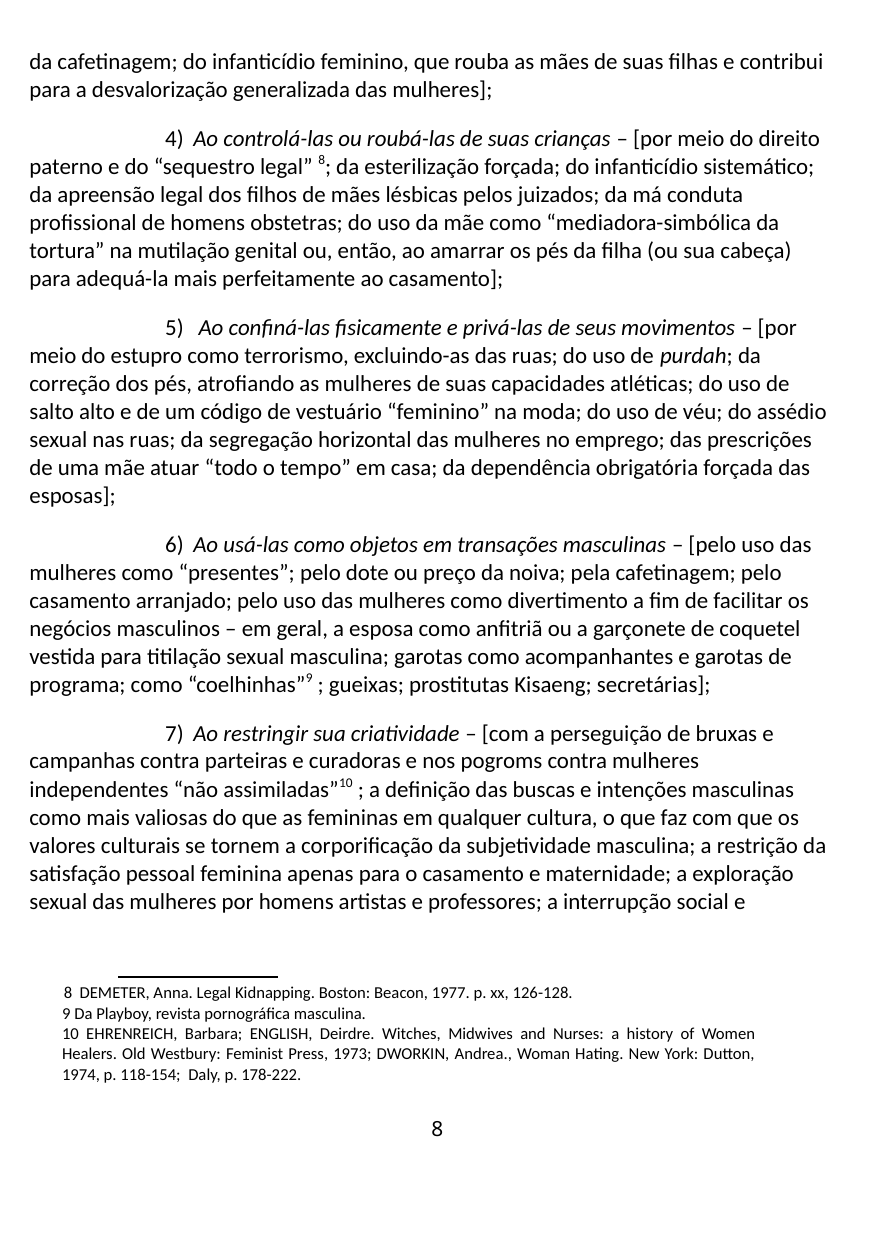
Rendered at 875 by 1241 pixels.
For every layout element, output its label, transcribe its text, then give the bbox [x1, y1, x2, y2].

list Ao confiná-las fisicamente e privá-las de seus movimentos – [por meio do estupro como terrorismo, excluindo-as das ruas; do uso de purdah; da correção dos pés, atrofiando as mulheres de suas capacidades atléticas; do uso de salto alto e de um código de vestuário “feminino” na moda; do uso de véu; do assédio sexual nas ruas; da segregação horizontal das mulheres no emprego; das prescrições de uma mãe atuar “todo o tempo” em casa; da dependência obrigatória forçada das esposas]; [29, 313, 839, 509]
list Ao usá-las como objetos em transações masculinas – [pelo uso das mulheres como “presentes”; pelo dote ou preço da noiva; pela cafetinagem; pelo casamento arranjado; pelo uso das mulheres como divertimento a fim de facilitar os negócios masculinos – em geral, a esposa como anfitriã ou a garçonete de coquetel vestida para titilação sexual masculina; garotas como acompanhantes e garotas de programa; como “coelhinhas” ; gueixas; prostitutas Kisaeng; secretárias]; [29, 530, 839, 698]
list Ao restringir sua criatividade – [com a perseguição de bruxas e campanhas contra parteiras e curadoras e nos pogroms contra mulheres independentes “não assimiladas” ; a definição das buscas e intenções masculinas como mais valiosas do que as femininas em qualquer cultura, o que faz com que os valores culturais se tornem a corporificação da subjetividade masculina; a restrição da satisfação pessoal feminina apenas para o casamento e maternidade; a exploração sexual das mulheres por homens artistas e professores; a interrupção social e [29, 719, 839, 915]
list da cafetinagem; do infanticídio feminino, que rouba as mães de suas filhas e contribui para a desvalorização generalizada das mulheres]; [29, 47, 839, 103]
list Da Playboy, revista pornográfica masculina. [62, 1003, 756, 1023]
list DEMETER, Anna. Legal Kidnapping. Boston: Beacon, 1977. p. xx, 126-128. [63, 983, 756, 1003]
list EHRENREICH, Barbara; ENGLISH, Deirdre. Witches, Midwives and Nurses: a history of Women Healers. Old Westbury: Feminist Press, 1973; DWORKIN, Andrea., Woman Hating. New York: Dutton, 1974, p. 118-154; Daly, p. 178-222. [62, 1023, 756, 1084]
list Ao controlá-las ou roubá-las de suas crianças – [por meio do direito paterno e do “sequestro legal” ; da esterilização forçada; do infanticídio sistemático; da apreensão legal dos filhos de mães lésbicas pelos juizados; da má conduta profissional de homens obstetras; do uso da mãe como “mediadora-simbólica da tortura” na mutilação genital ou, então, ao amarrar os pés da filha (ou sua cabeça) para adequá-la mais perfeitamente ao casamento]; [29, 124, 839, 292]
